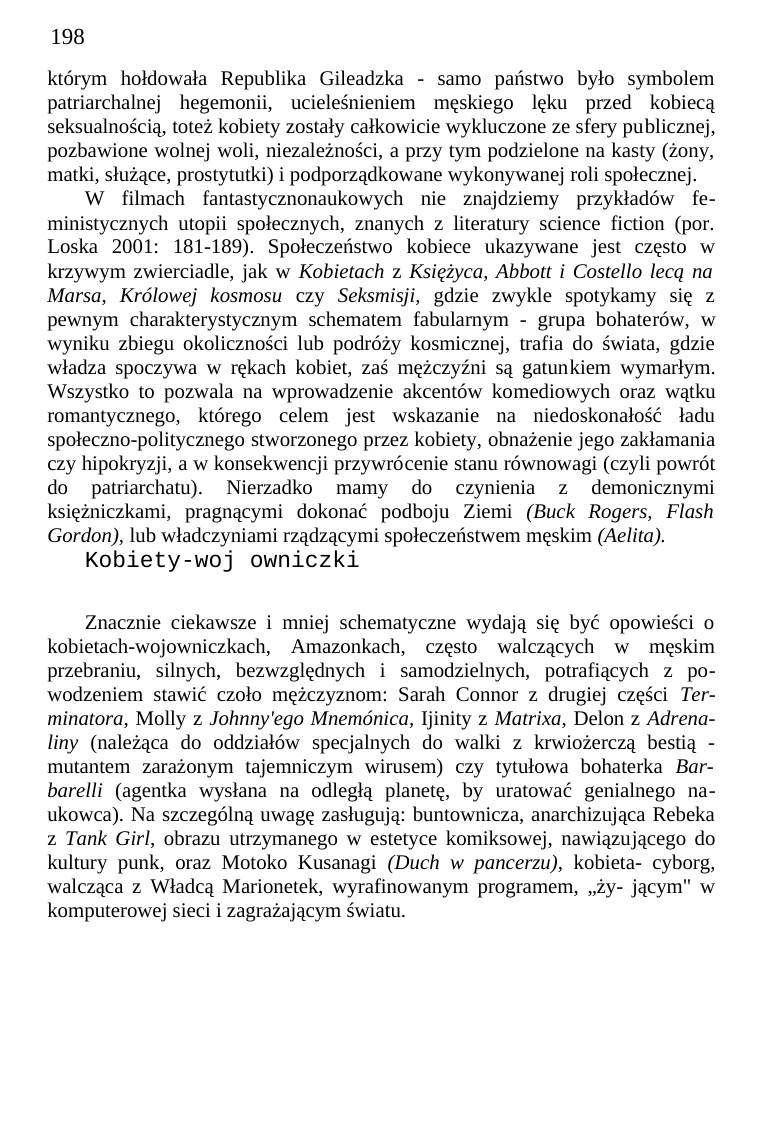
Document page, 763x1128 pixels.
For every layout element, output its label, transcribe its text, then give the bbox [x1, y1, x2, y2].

text Kobiety-woj owniczki [47, 547, 716, 572]
text którym hołdowała Republika Gileadzka - samo państwo było symbolem patriarchalnej hegemonii, ucieleśnieniem męskiego lęku przed kobiecą seksualnością, toteż kobiety zostały całkowicie wykluczone ze sfery pu­blicznej, pozbawione wolnej woli, niezależności, a przy tym podzielone na kasty (żony, matki, służące, prostytutki) i podporządkowane wykony­wanej roli społecznej. [47, 66, 716, 186]
text Znacznie ciekawsze i mniej schematyczne wydają się być opowieści o kobietach-wojowniczkach, Amazonkach, często walczących w męskim przebraniu, silnych, bezwzględnych i samodzielnych, potrafiących z po­wodzeniem stawić czoło mężczyznom: Sarah Connor z drugiej części Ter­minatora, Molly z Johnny'ego Mnemónica, Ijinity z Matrixa, Delon z Adrena­liny (należąca do oddziałów specjalnych do walki z krwiożerczą bestią - mutantem zarażonym tajemniczym wirusem) czy tytułowa bohaterka Bar- barelli (agentka wysłana na odległą planetę, by uratować genialnego na­ukowca). Na szczególną uwagę zasługują: buntownicza, anarchizująca Rebeka z Tank Girl, obrazu utrzymanego w estetyce komiksowej, nawiązu­jącego do kultury punk, oraz Motoko Kusanagi (Duch w pancerzu), kobieta- cyborg, walcząca z Władcą Marionetek, wyrafinowanym programem, „ży- jącym" w komputerowej sieci i zagrażającym światu. [47, 610, 716, 922]
text W filmach fantastycznonaukowych nie znajdziemy przykładów fe­ministycznych utopii społecznych, znanych z literatury science fiction (por. Loska 2001: 181-189). Społeczeństwo kobiece ukazywane jest często w krzywym zwierciadle, jak w Kobietach z Księżyca, Abbott i Costello lecą na Marsa, Królowej kosmosu czy Seksmisji, gdzie zwykle spotykamy się z pewnym charakterystycznym schematem fabularnym - grupa bohate­rów, w wyniku zbiegu okoliczności lub podróży kosmicznej, trafia do świata, gdzie władza spoczywa w rękach kobiet, zaś mężczyźni są gatun­kiem wymarłym. Wszystko to pozwala na wprowadzenie akcentów ko­mediowych oraz wątku romantycznego, którego celem jest wskazanie na niedoskonałość ładu społeczno-politycznego stworzonego przez kobiety, obnażenie jego zakłamania czy hipokryzji, a w konsekwencji przywró­cenie stanu równowagi (czyli powrót do patriarchatu). Nierzadko mamy do czynienia z demonicznymi księżniczkami, pragnącymi dokonać pod­boju Ziemi (Buck Rogers, Flash Gordon), lub władczyniami rządzącymi społeczeństwem męskim (Aelita). [47, 186, 716, 547]
text 198 [50, 23, 93, 49]
